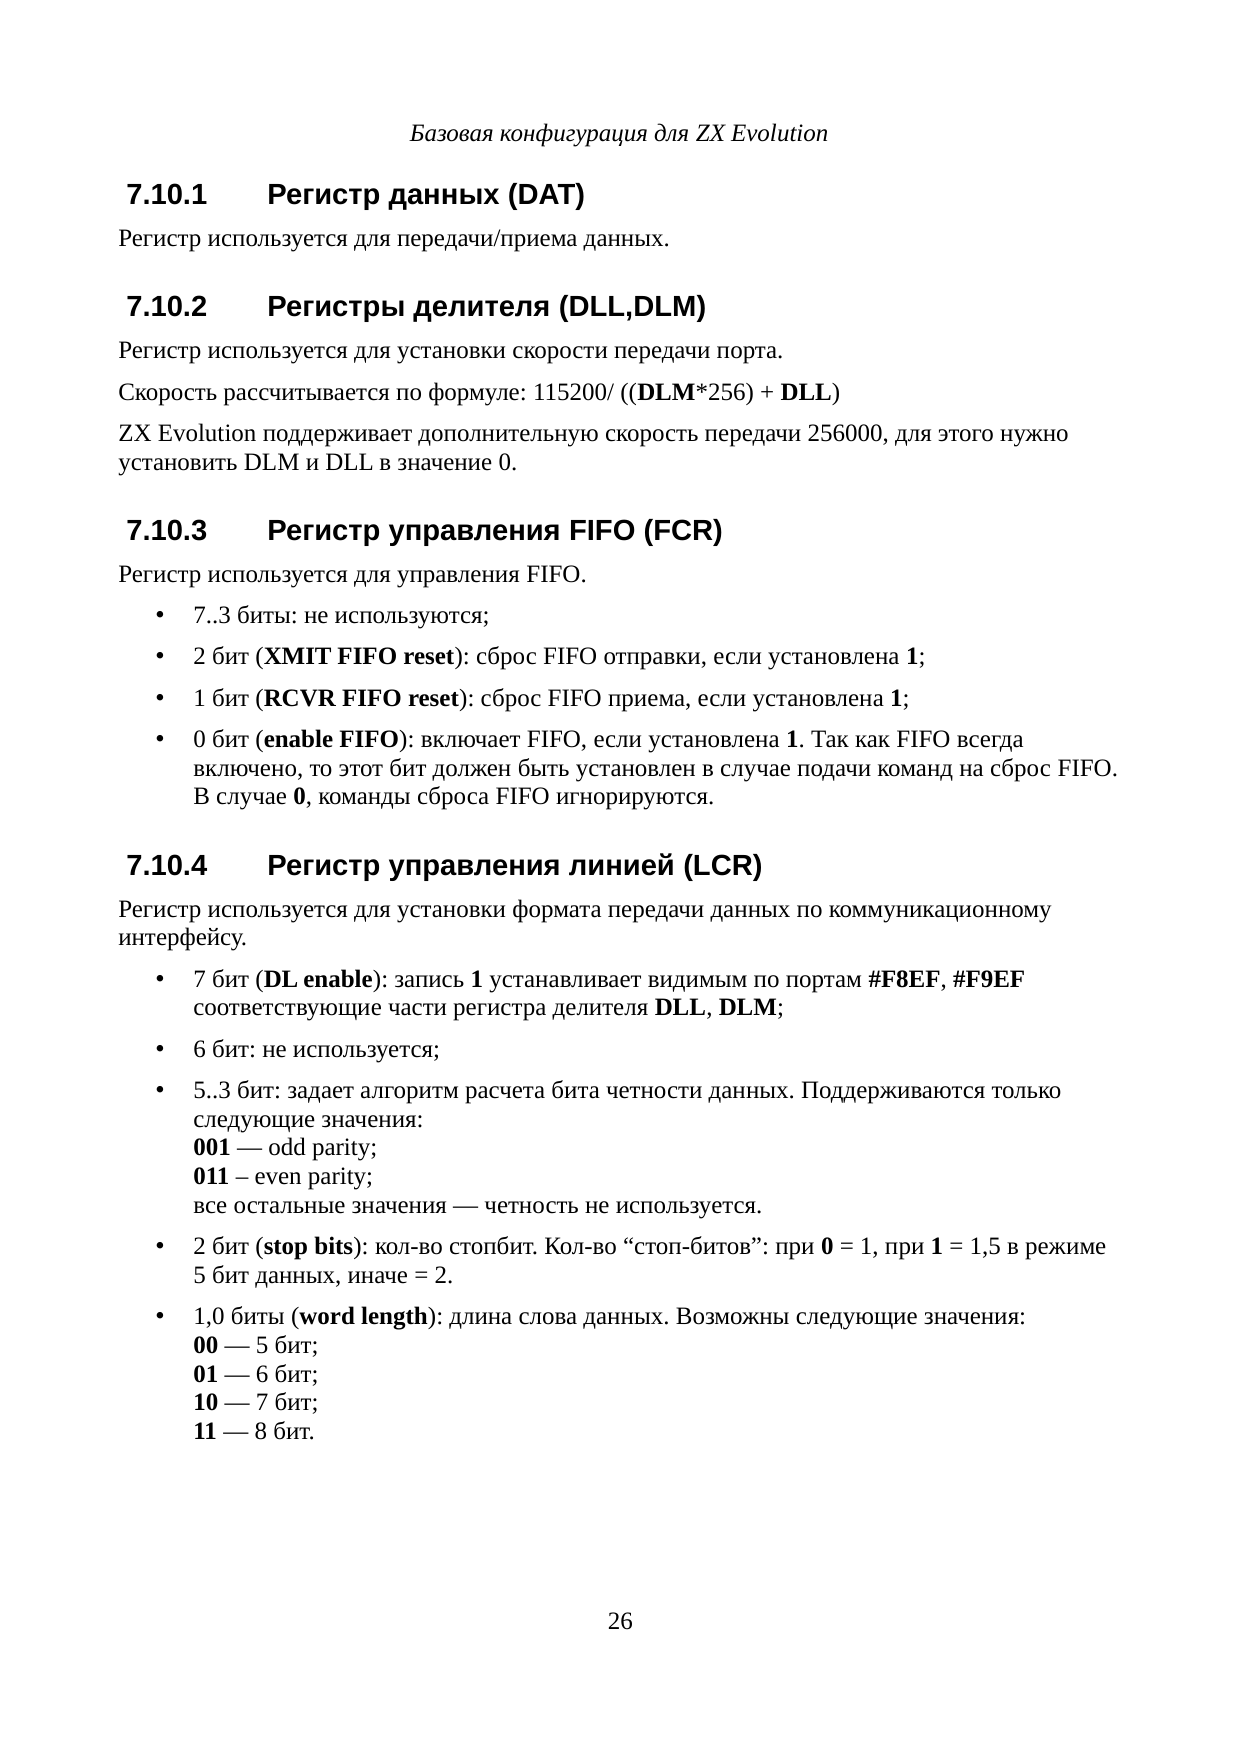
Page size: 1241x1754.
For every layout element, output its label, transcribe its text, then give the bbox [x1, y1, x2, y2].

text Скорость рассчитывается по формуле: 115200/ ((DLM*256) + DLL) [118, 377, 1122, 405]
list 2 бит (XMIT FIFO reset): сброс FIFO отправки, если установлена 1; [156, 641, 1122, 670]
subtitle Регистр управления линией (LCR) [118, 848, 1122, 881]
text Регистр используется для установки скорости передачи порта. [118, 335, 1122, 364]
list 7 бит (DL enable): запись 1 устанавливает видимым по портам #F8EF, #F9EF соответствующие части регистра делителя DLL, DLM; [156, 964, 1122, 1021]
list 1 бит (RCVR FIFO reset): сброс FIFO приема, если установлена 1; [156, 683, 1122, 711]
list 5..3 бит: задает алгоритм расчета бита четности данных. Поддерживаются только следующие значения: 001 — odd parity; 011 – even parity; все остальные значения — четность не используется. [156, 1075, 1122, 1219]
list 7..3 биты: не используются; [156, 600, 1122, 629]
text ZX Evolution поддерживает дополнительную скорость передачи 256000, для этого нужно установить DLM и DLL в значение 0. [118, 418, 1122, 475]
list 6 бит: не используется; [156, 1034, 1122, 1062]
text Регистр используется для установки формата передачи данных по коммуникационному интерфейсу. [118, 894, 1122, 951]
subtitle Регистры делителя (DLL,DLM) [118, 289, 1122, 323]
subtitle Регистр данных (DAT) [118, 177, 1122, 211]
text Регистр используется для управления FIFO. [118, 559, 1122, 588]
list 0 бит (enable FIFO): включает FIFO, если установлена 1. Так как FIFO всегда включено, то этот бит должен быть установлен в случае подачи команд на сброс FIFO. В случае 0, команды сброса FIFO игнорируются. [156, 724, 1122, 810]
list 2 бит (stop bits): кол-во стопбит. Кол-во “стоп-битов”: при 0 = 1, при 1 = 1,5 в режиме 5 бит данных, иначе = 2. [156, 1231, 1122, 1289]
list 1,0 биты (word length): длина слова данных. Возможны следующие значения: 00 — 5 бит; 01 — 6 бит; 10 — 7 бит; 11 — 8 бит. [156, 1301, 1122, 1445]
subtitle Регистр управления FIFO (FCR) [118, 513, 1122, 546]
text Регистр используется для передачи/приема данных. [118, 223, 1122, 252]
